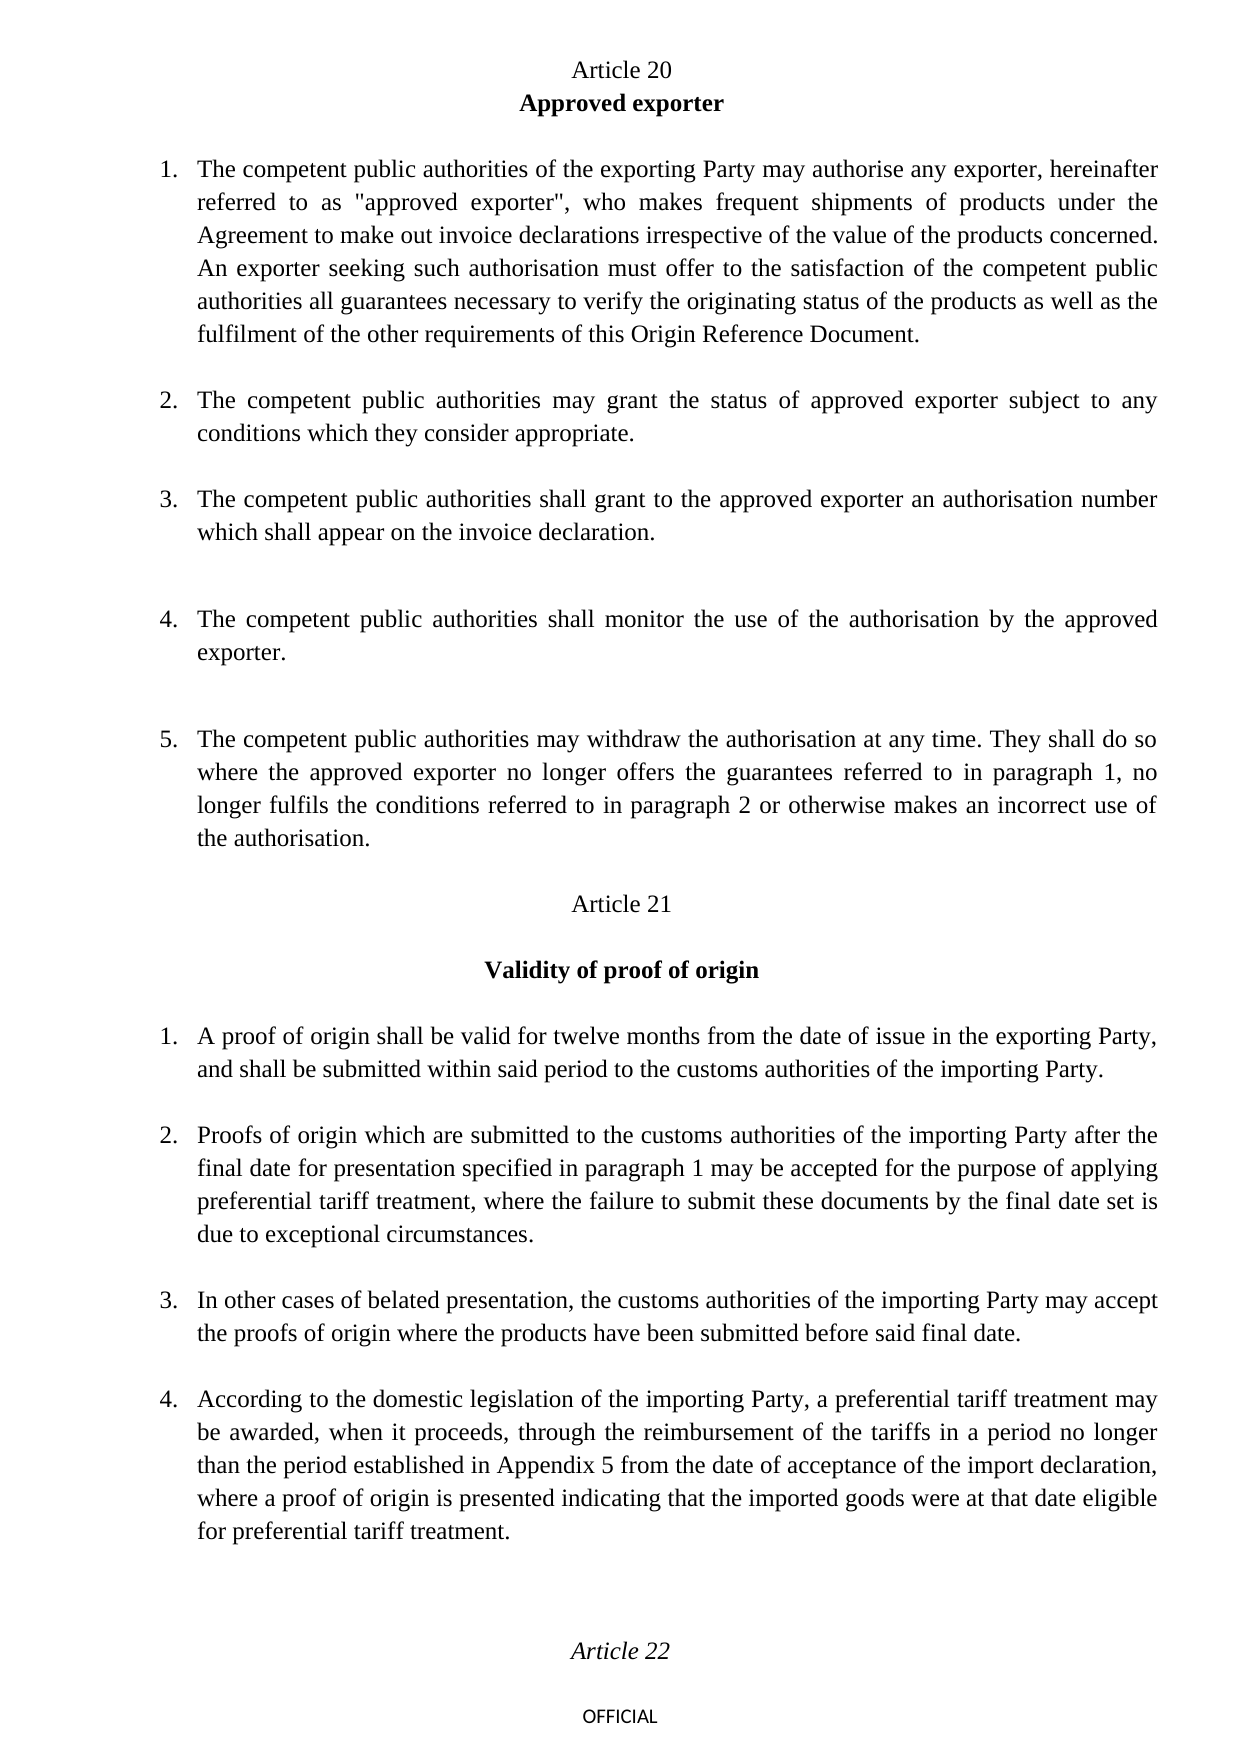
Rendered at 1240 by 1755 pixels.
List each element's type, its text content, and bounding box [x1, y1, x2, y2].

text Approved exporter [84, 88, 1159, 117]
text Article 21 [84, 889, 1159, 918]
list The competent public authorities of the exporting Party may authorise any exporter, hereinafter referred to as "approved exporter", who makes frequent shipments of products under the Agreement to make out invoice declarations irrespective of the value of the products concerned. An exporter seeking such authorisation must offer to the satisfaction of the competent public authorities all guarantees necessary to verify the originating status of the products as well as the fulfilment of the other requirements of this Origin Reference Document. [159, 154, 1159, 348]
text Article 22 [84, 1636, 1159, 1665]
list A proof of origin shall be valid for twelve months from the date of issue in the exporting Party, and shall be submitted within said period to the customs authorities of the importing Party. [159, 1021, 1159, 1083]
list The competent public authorities shall monitor the use of the authorisation by the approved exporter. [159, 604, 1159, 666]
list Proofs of origin which are submitted to the customs authorities of the importing Party after the final date for presentation specified in paragraph 1 may be accepted for the purpose of applying preferential tariff treatment, where the failure to submit these documents by the final date set is due to exceptional circumstances. [159, 1120, 1159, 1248]
text Article 20 [84, 55, 1159, 84]
list In other cases of belated presentation, the customs authorities of the importing Party may accept the proofs of origin where the products have been submitted before said final date. [159, 1285, 1159, 1347]
list According to the domestic legislation of the importing Party, a preferential tariff treatment may be awarded, when it proceeds, through the reimbursement of the tariffs in a period no longer than the period established in Appendix 5 from the date of acceptance of the import declaration, where a proof of origin is presented indicating that the imported goods were at that date eligible for preferential tariff treatment. [159, 1384, 1159, 1545]
list The competent public authorities may withdraw the authorisation at any time. They shall do so where the approved exporter no longer offers the guarantees referred to in paragraph 1, no longer fulfils the conditions referred to in paragraph 2 or otherwise makes an incorrect use of the authorisation. [159, 724, 1159, 852]
list The competent public authorities shall grant to the approved exporter an authorisation number which shall appear on the invoice declaration. [159, 484, 1159, 546]
text Validity of proof of origin [84, 955, 1159, 984]
list The competent public authorities may grant the status of approved exporter subject to any conditions which they consider appropriate. [159, 385, 1159, 447]
